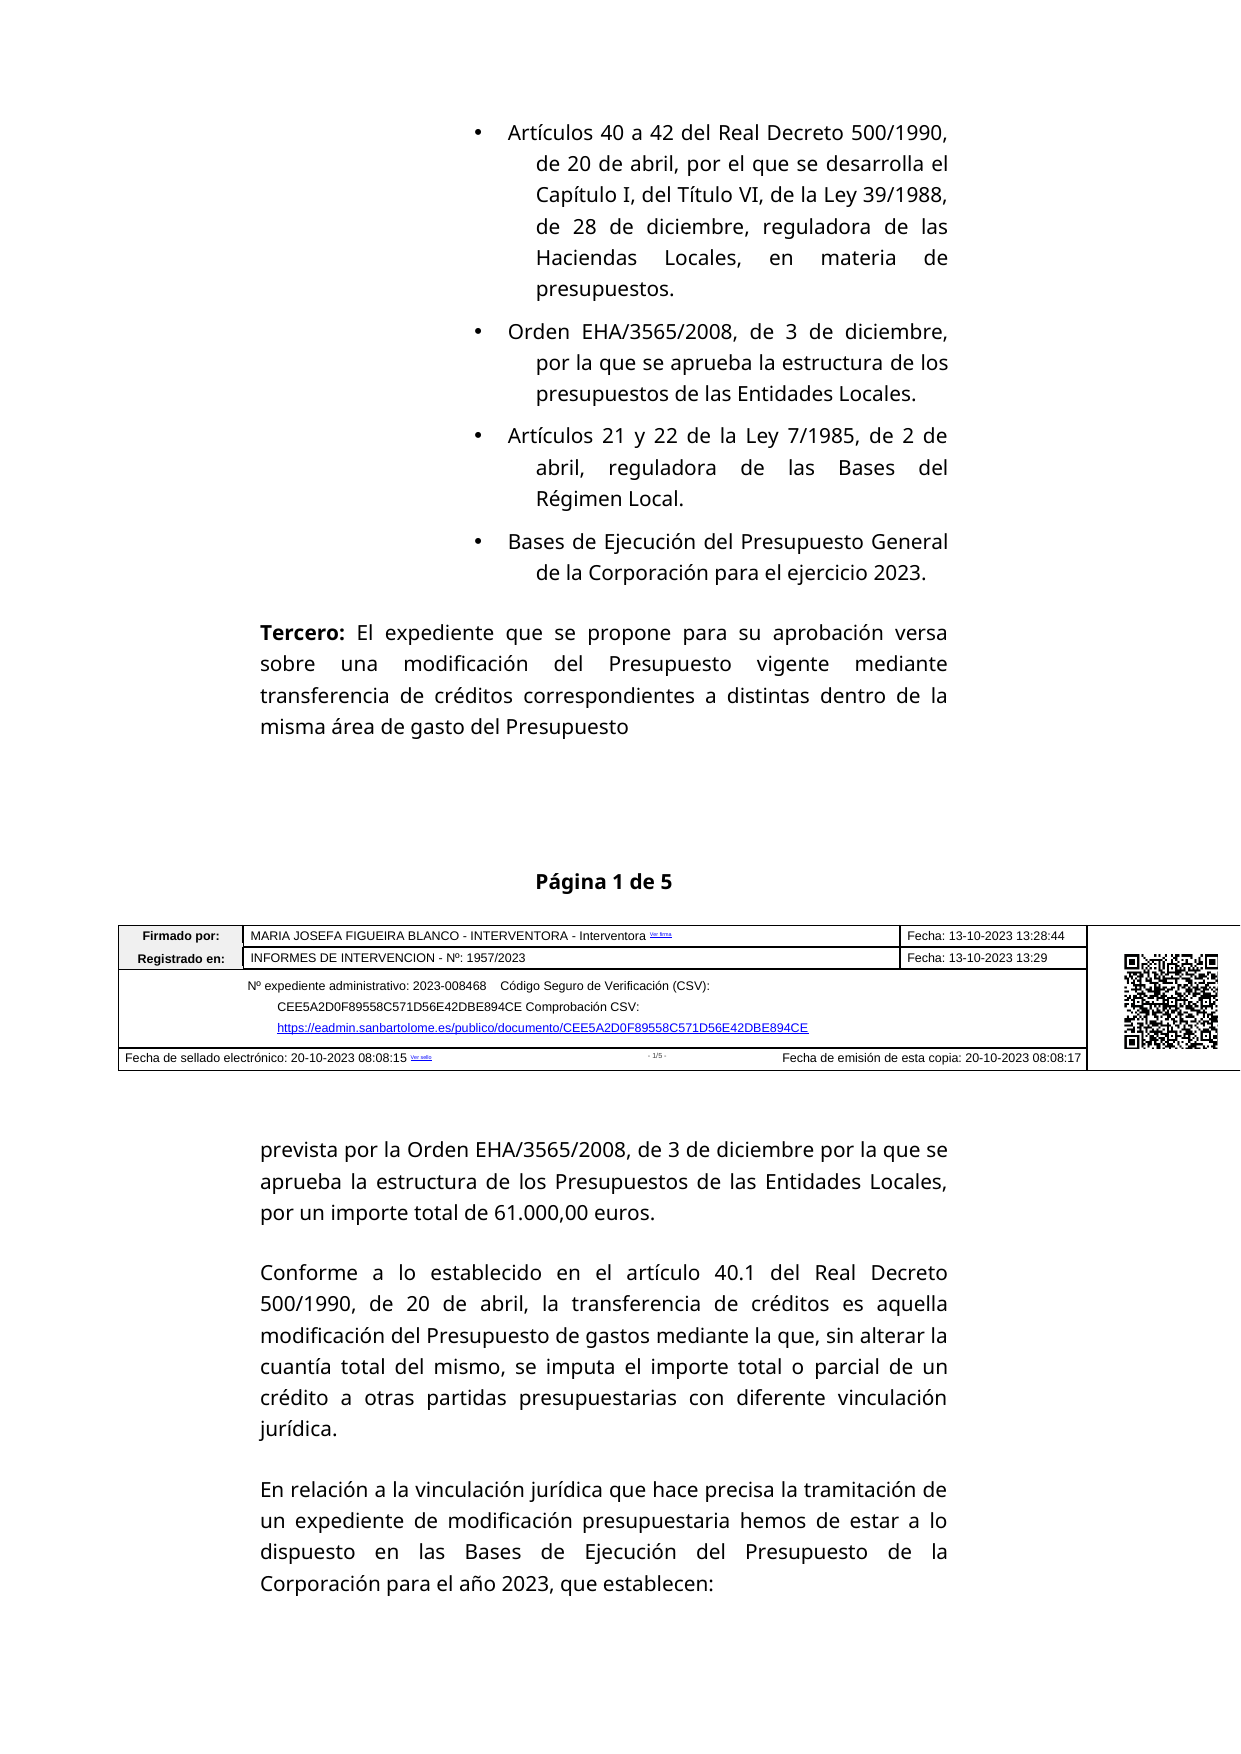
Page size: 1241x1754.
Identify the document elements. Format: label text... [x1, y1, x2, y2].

list Artículos 21 y 22 de la Ley 7/1985, de 2 de abril, reguladora de las Bases del Régimen Local. [474, 422, 948, 513]
table_cell Fecha de sellado electrónico: 20-10-2023 08:08:15 Ver sello - 1/5 - Fecha de emisión de esta copia: 20-10-2023 08:08:17 [119, 1049, 1086, 1070]
text prevista por la Orden EHA/3565/2008, de 3 de diciembre por la que se aprueba la estructura de los Presupuestos de las Entidades Locales, por un importe total de 61.000,00 euros. [260, 1136, 949, 1226]
list Orden EHA/3565/2008, de 3 de diciembre, por la que se aprueba la estructura de los presupuestos de las Entidades Locales. [474, 317, 948, 408]
table_cell Fecha: 13-10-2023 13:29 [901, 948, 1086, 968]
table_header MARIA JOSEFA FIGUEIRA BLANCO - INTERVENTORA - Interventora Ver firma [244, 926, 899, 946]
list Artículos 40 a 42 del Real Decreto 500/1990, de 20 de abril, por el que se desarrolla el Capítulo I, del Título VI, de la Ley 39/1988, de 28 de diciembre, reguladora de las Haciendas Locales, en materia de presupuestos. [474, 118, 948, 303]
table_cell Nº expediente administrativo: 2023-008468 Código Seguro de Verificación (CSV): CEE5A2D0F89558C571D56E42DBE894CE Comprobación CSV: https://eadmin.sanbartolome.es/publico/documento/CEE5A2D0F89558C571D56E42DBE894CE [119, 970, 1086, 1047]
text Tercero: El expediente que se propone para su aprobación versa sobre una modificación del Presupuesto vigente mediante transferencia de créditos correspondientes a distintas dentro de la misma área de gasto del Presupuesto [260, 618, 948, 741]
table_cell Registrado en: [119, 950, 242, 966]
table_header [1088, 926, 1240, 1070]
text Página 1 de 5 [278, 867, 929, 895]
table_cell INFORMES DE INTERVENCION - Nº: 1957/2023 [244, 948, 899, 968]
list Bases de Ejecución del Presupuesto General de la Corporación para el ejercicio 2023. [474, 527, 949, 586]
text En relación a la vinculación jurídica que hace precisa la tramitación de un expediente de modificación presupuestaria hemos de estar a lo dispuesto en las Bases de Ejecución del Presupuesto de la Corporación para el año 2023, que establecen: [260, 1475, 948, 1597]
table_header Fecha: 13-10-2023 13:28:44 [901, 926, 1086, 946]
table_header Firmado por: [119, 926, 242, 943]
text Conforme a lo establecido en el artículo 40.1 del Real Decreto 500/1990, de 20 de abril, la transferencia de créditos es aquella modificación del Presupuesto de gastos mediante la que, sin alterar la cuantía total del mismo, se imputa el importe total o parcial de un crédito a otras partidas presupuestarias con diferente vinculación jurídica. [260, 1258, 948, 1443]
